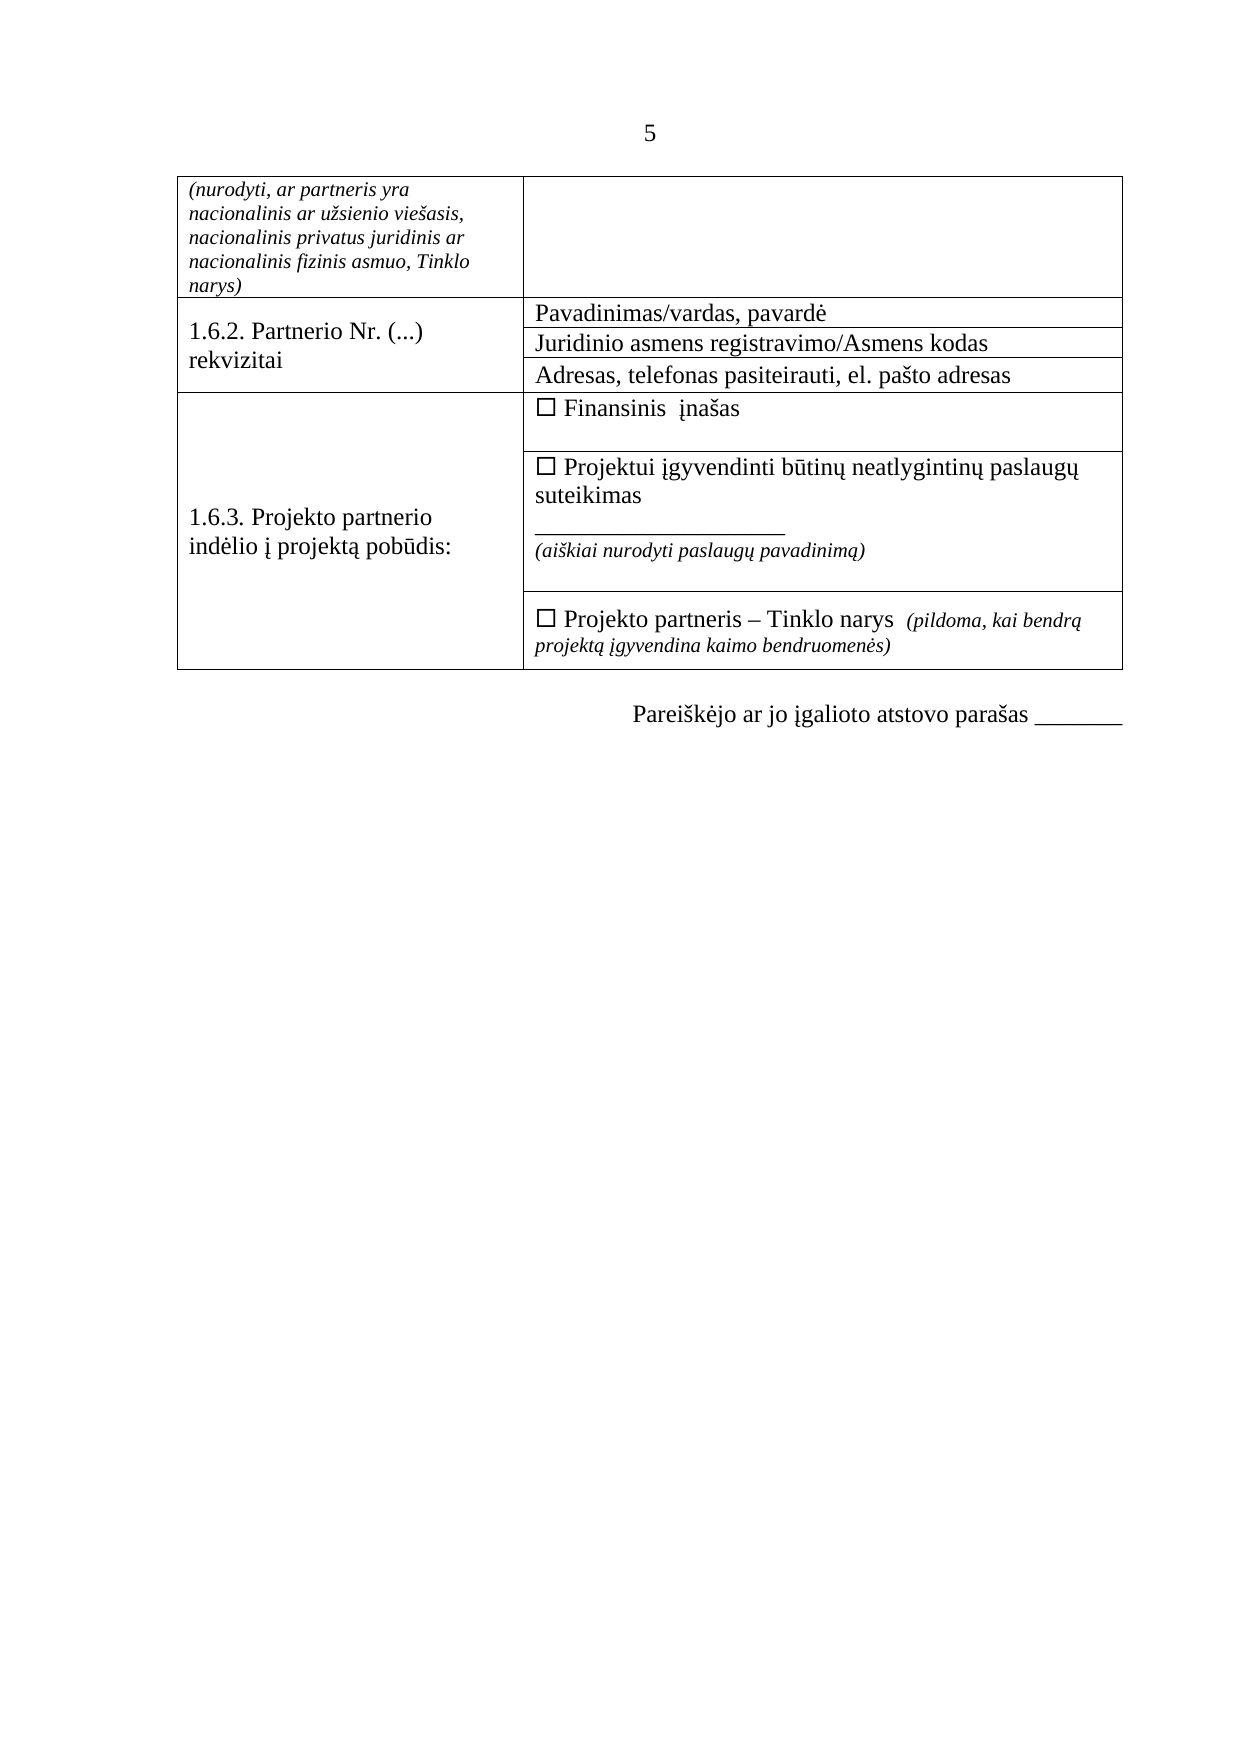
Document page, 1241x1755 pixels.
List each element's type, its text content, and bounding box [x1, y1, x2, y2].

table_cell Adresas, telefonas pasiteirauti, el. pašto adresas [524, 358, 1122, 392]
table_cell [] Projekto partneris – Tinklo narys (pildoma, kai bendrą projektą įgyvendina kaimo bendruomenės) [524, 592, 1122, 669]
text Pareiškėjo ar jo įgalioto atstovo parašas _______ [177, 699, 1122, 727]
table_cell [524, 177, 1122, 297]
table_cell Juridinio asmens registravimo/Asmens kodas [524, 328, 1122, 357]
table_cell (nurodyti, ar partneris yra nacionalinis ar užsienio viešasis, nacionalinis privatus juridinis ar nacionalinis fizinis asmuo, Tinklo narys) [178, 177, 523, 297]
table_cell Pavadinimas/vardas, pavardė [524, 298, 1122, 327]
table_cell 1.6.3. Projekto partnerio indėlio į projektą pobūdis: [178, 393, 523, 669]
table_cell [] Projektui įgyvendinti būtinų neatlygintinų paslaugų suteikimas ____________________ (aiškiai nurodyti paslaugų pavadinimą) [524, 452, 1122, 591]
table_cell 1.6.2. Partnerio Nr. (...) rekvizitai [178, 298, 523, 392]
table_cell [] Finansinis įnašas [524, 393, 1122, 451]
